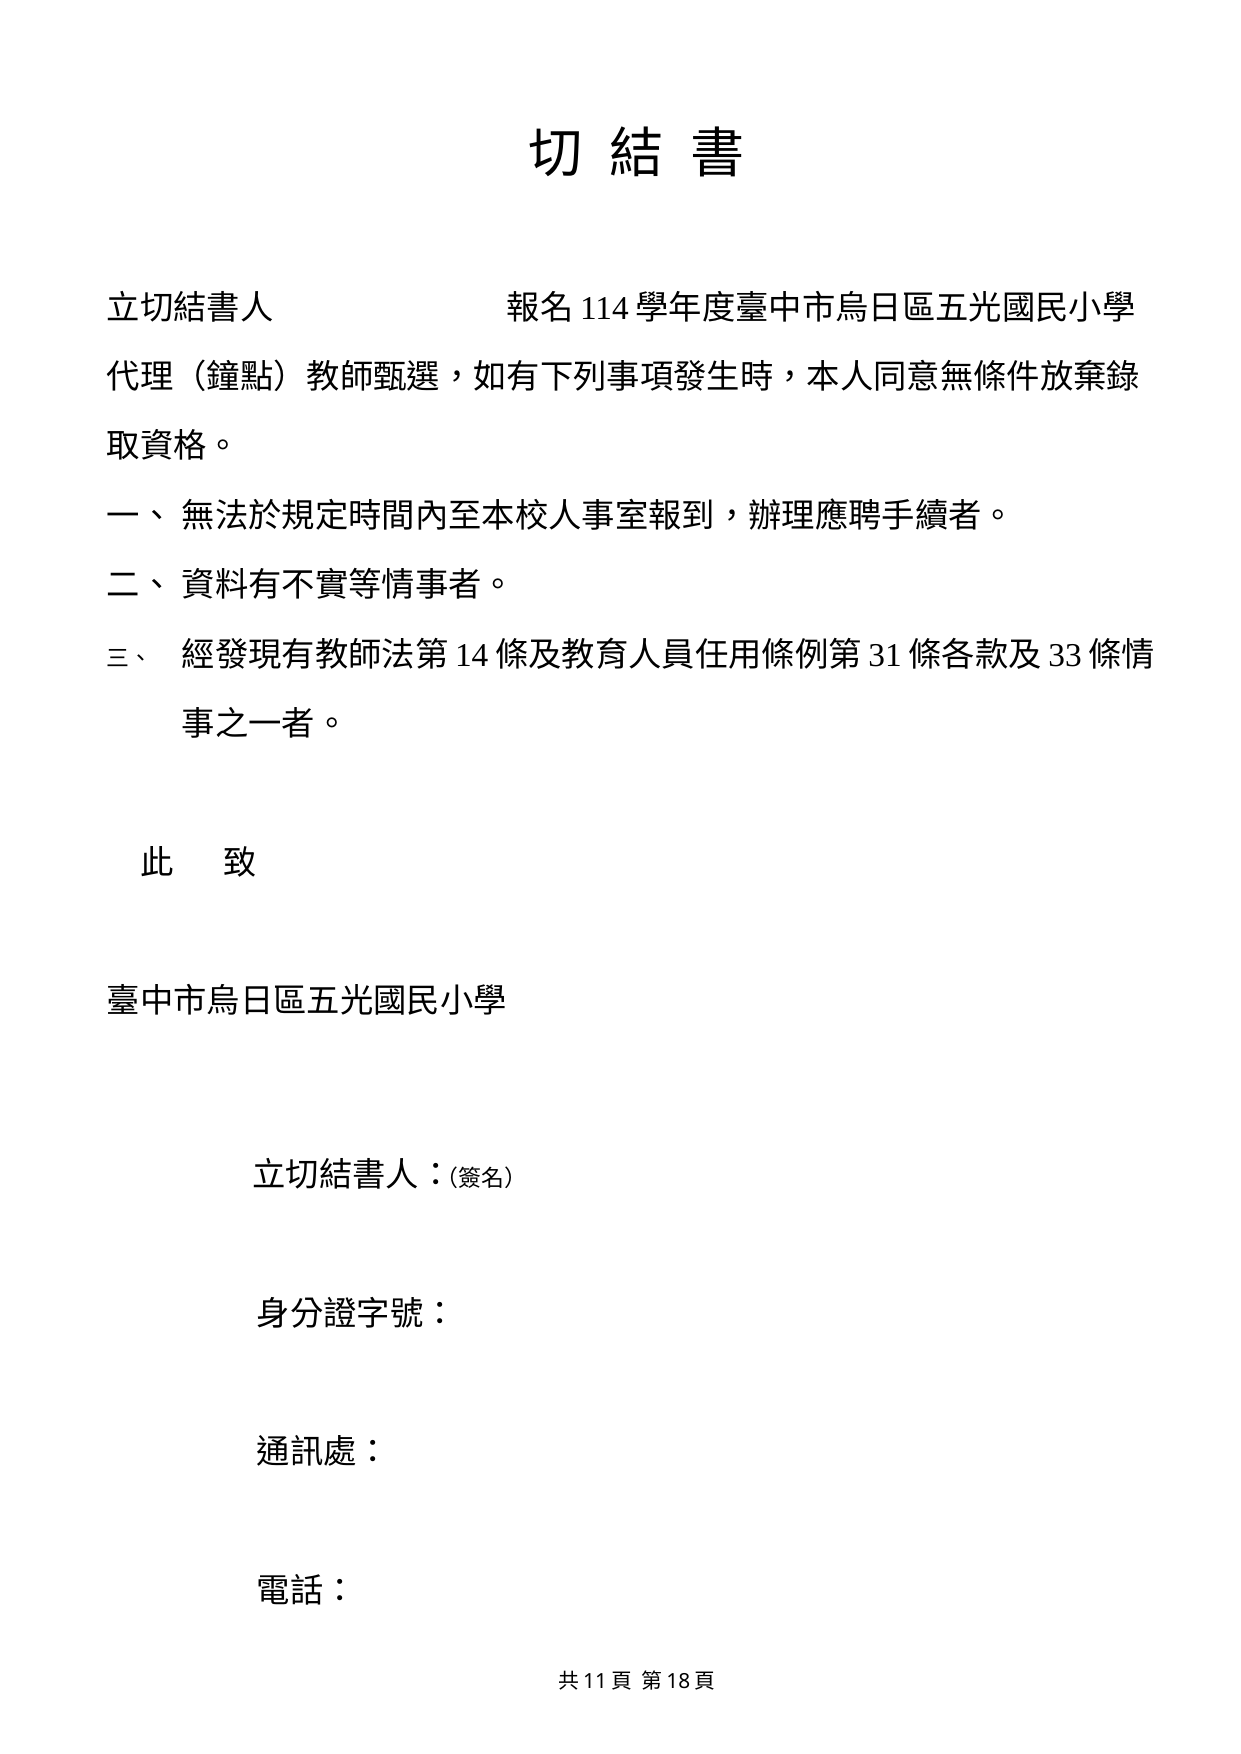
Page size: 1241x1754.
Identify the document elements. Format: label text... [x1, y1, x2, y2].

text 通訊處： [106, 1414, 1167, 1484]
text 立切結書人 報名114學年度臺中市烏日區五光國民小學代理（鐘點）教師甄選，如有下列事項發生時，本人同意無條件放棄錄取資格。 [106, 270, 1167, 478]
text 此 致 [106, 825, 1167, 894]
list 資料有不實等情事者。 [106, 547, 1167, 617]
list 經發現有教師法第14條及教育人員任用條例第31條各款及33條情事之一者。 [106, 617, 1167, 756]
list 無法於規定時間內至本校人事室報到，辦理應聘手續者。 [106, 478, 1167, 547]
text 身分證字號： [106, 1276, 1167, 1345]
text 立切結書人：（簽名） [106, 1137, 1167, 1206]
text 切 結 書 [106, 96, 1167, 201]
text 電話： [106, 1553, 1167, 1623]
text 臺中市烏日區五光國民小學 [106, 964, 1167, 1033]
